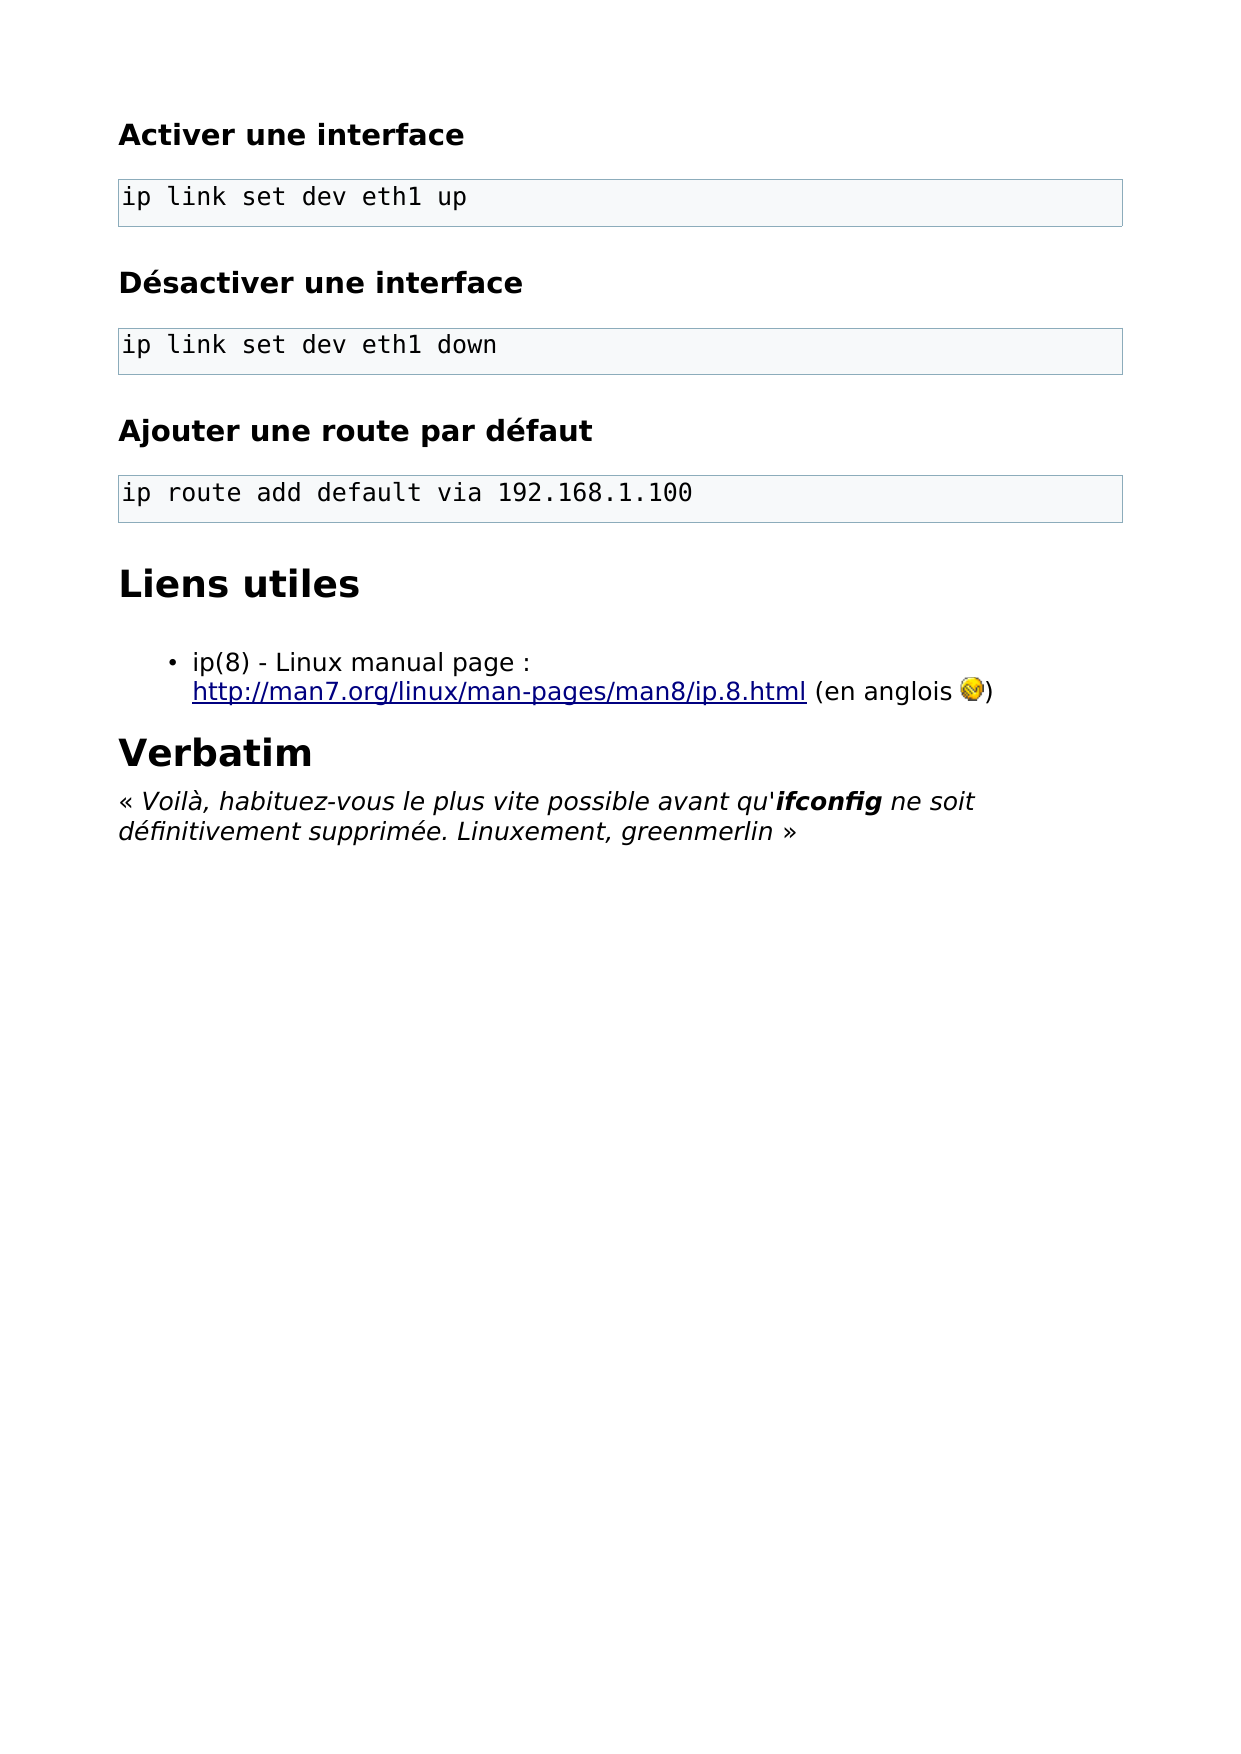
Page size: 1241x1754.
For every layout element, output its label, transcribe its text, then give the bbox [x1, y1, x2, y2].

subtitle Activer une interface [118, 118, 1122, 152]
table_header ip link set dev eth1 down [119, 329, 1122, 374]
table_header ip link set dev eth1 up [119, 180, 1122, 226]
picture [960, 677, 984, 701]
subtitle Verbatim [118, 731, 1122, 775]
subtitle Ajouter une route par défaut [118, 414, 1122, 448]
text « Voilà, habituez-vous le plus vite possible avant qu'ifconfig ne soit définitivement supprimée. Linuxement, greenmerlin » [118, 787, 1122, 846]
subtitle Désactiver une interface [118, 266, 1122, 300]
subtitle Liens utiles [118, 562, 1122, 606]
table_header ip route add default via 192.168.1.100 [119, 476, 1122, 522]
list ip(8) - Linux manual page : http://man7.org/linux/man-pages/man8/ip.8.html (en anglois ) [177, 648, 1122, 706]
